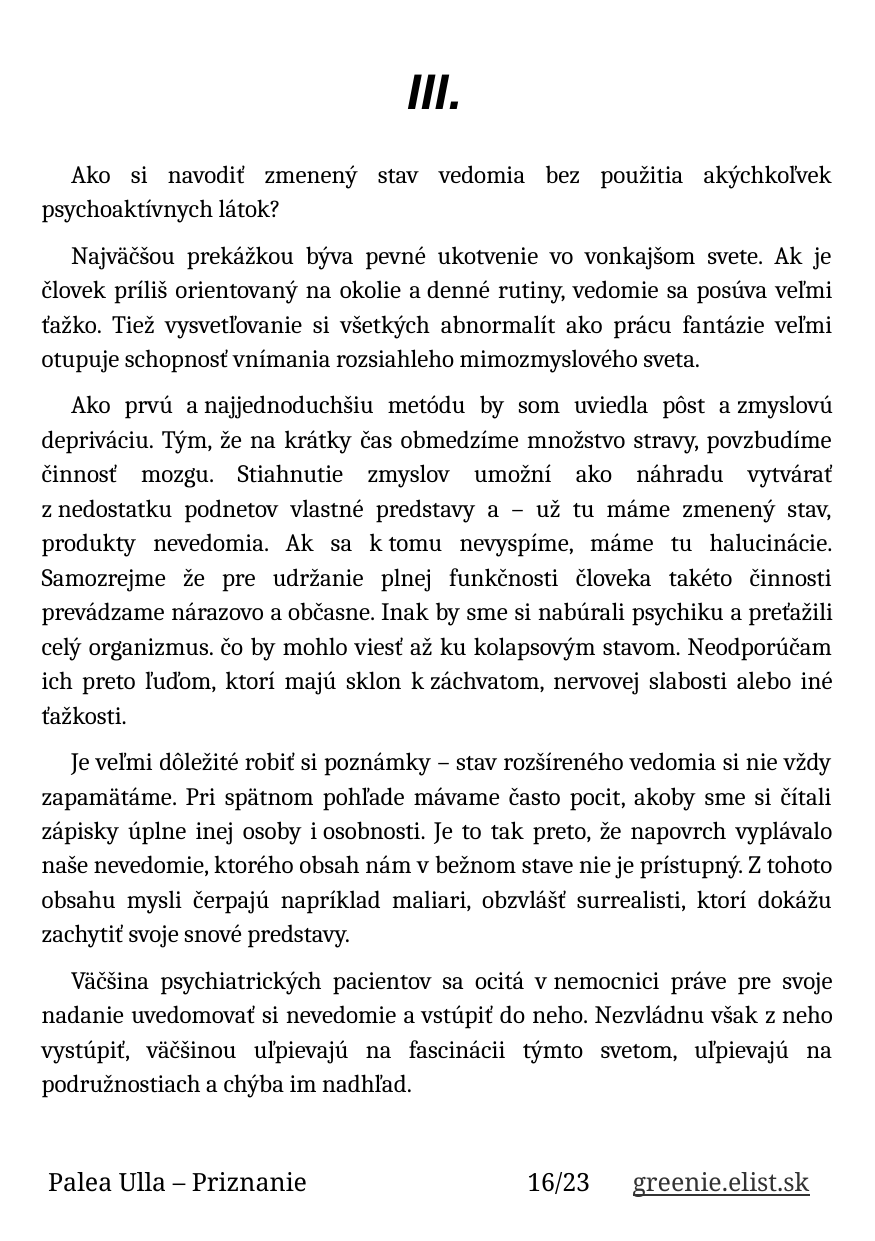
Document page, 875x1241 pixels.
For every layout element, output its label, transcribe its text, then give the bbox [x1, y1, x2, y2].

text Ako si navodiť zmenený stav vedomia bez použitia akýchkoľvek psychoaktívnych látok? [41, 161, 833, 224]
subtitle III. [41, 62, 833, 120]
text Väčšina psychiatrických pacientov sa ocitá v nemocnici práve pre svoje nadanie uvedomovať si nevedomie a vstúpiť do neho. Nezvládnu však z neho vystúpiť, väčšinou uľpievajú na fascinácii týmto svetom, uľpievajú na podružnostiach a chýba im nadhľad. [41, 967, 833, 1099]
text Je veľmi dôležité robiť si poznámky – stav rozšíreného vedomia si nie vždy zapamätáme. Pri spätnom pohľade mávame často pocit, akoby sme si čítali zápisky úplne inej osoby i osobnosti. Je to tak preto, že napovrch vyplávalo naše nevedomie, ktorého obsah nám v bežnom stave nie je prístupný. Z tohoto obsahu mysli čerpajú napríklad maliari, obzvlášť surrealisti, ktorí dokážu zachytiť svoje snové predstavy. [41, 748, 833, 949]
text Ako prvú a najjednoduchšiu metódu by som uviedla pôst a zmyslovú depriváciu. Tým, že na krátky čas obmedzíme množstvo stravy, povzbudíme činnosť mozgu. Stiahnutie zmyslov umožní ako náhradu vytvárať z nedostatku podnetov vlastné predstavy a – už tu máme zmenený stav, produkty nevedomia. Ak sa k tomu nevyspíme, máme tu halucinácie. Samozrejme že pre udržanie plnej funkčnosti človeka takéto činnosti prevádzame nárazovo a občasne. Inak by sme si nabúrali psychiku a preťažili celý organizmus. čo by mohlo viesť až ku kolapsovým stavom. Neodporúčam ich preto ľuďom, ktorí majú sklon k záchvatom, nervovej slabosti alebo iné ťažkosti. [41, 391, 833, 730]
text Najväčšou prekážkou býva pevné ukotvenie vo vonkajšom svete. Ak je človek príliš orientovaný na okolie a denné rutiny, vedomie sa posúva veľmi ťažko. Tiež vysvetľovanie si všetkých abnormalít ako prácu fantázie veľmi otupuje schopnosť vnímania rozsiahleho mimozmyslového sveta. [41, 242, 833, 374]
